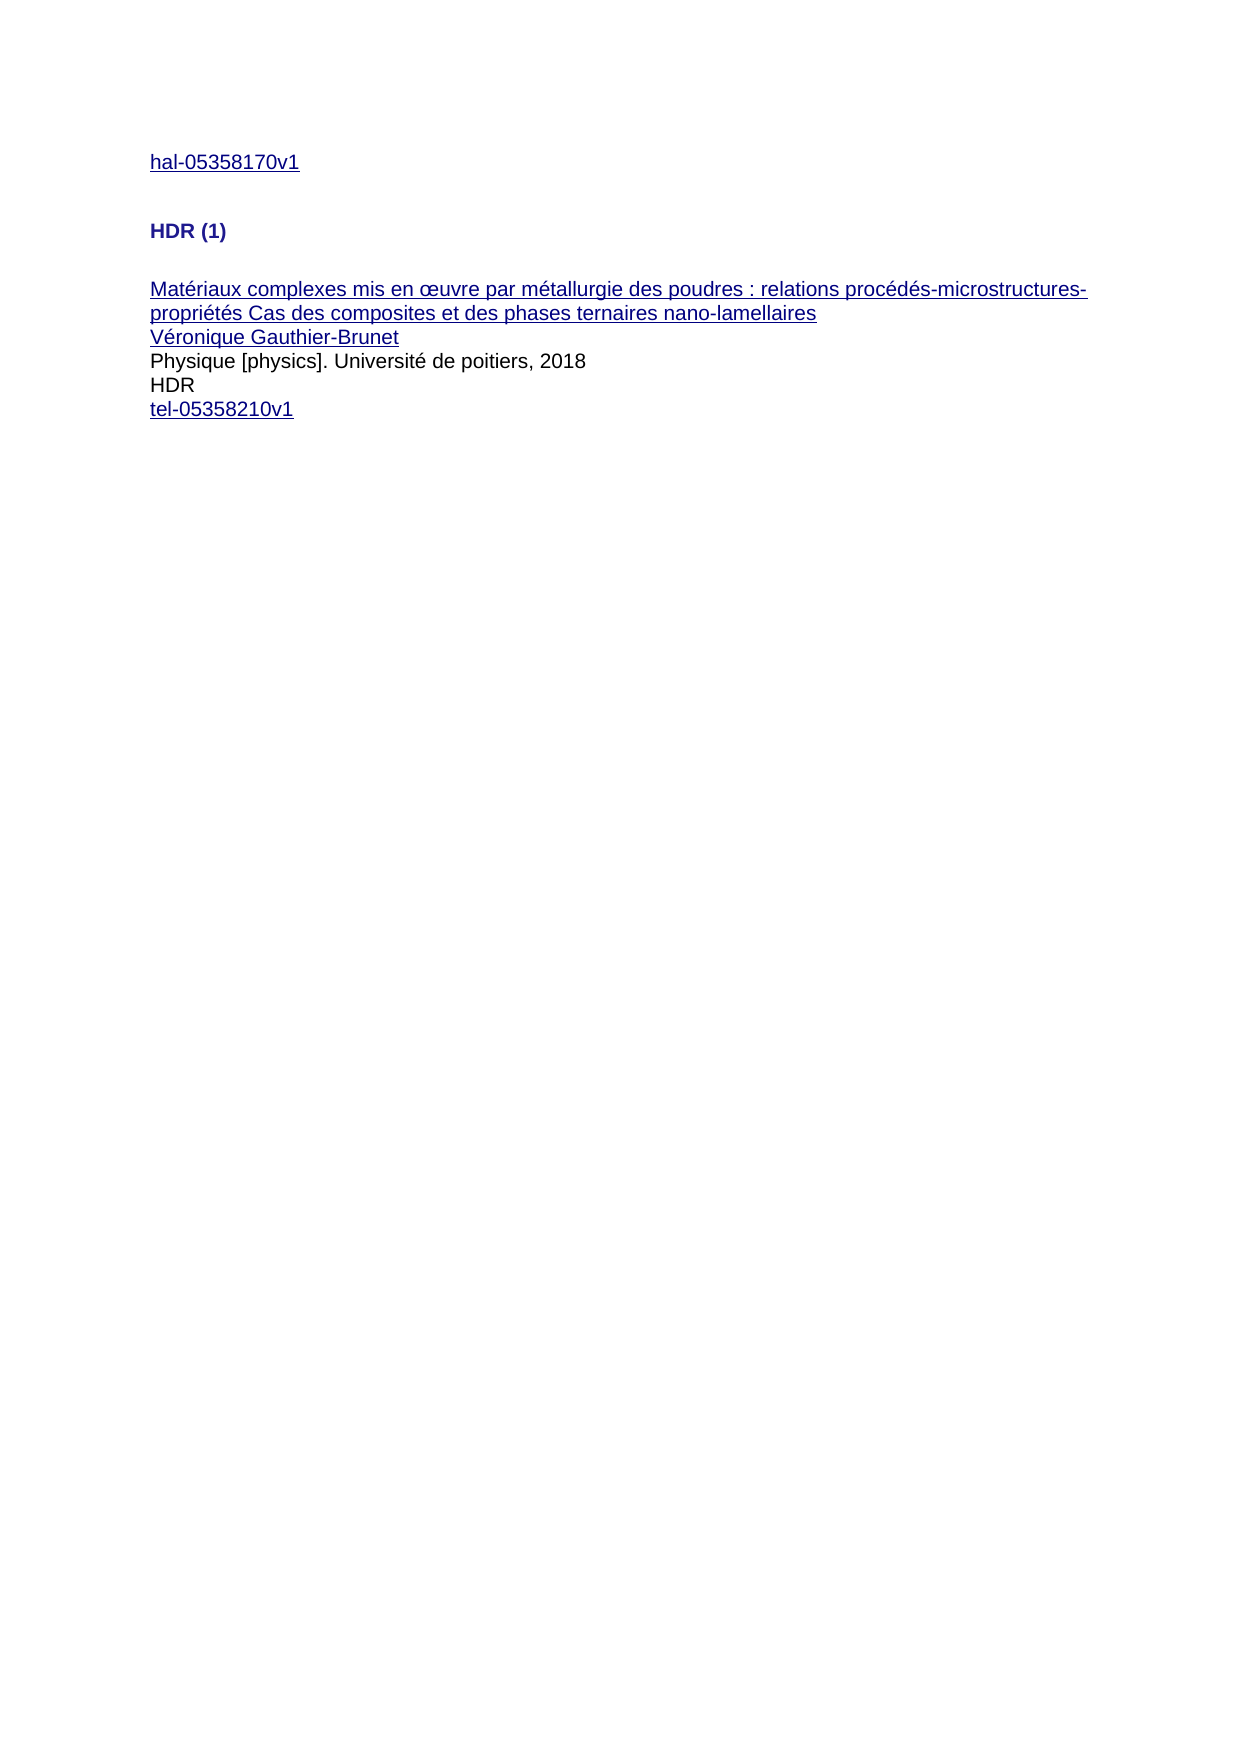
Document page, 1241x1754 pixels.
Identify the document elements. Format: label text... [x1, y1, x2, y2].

table_header Matériaux complexes mis en œuvre par métallurgie des poudres : relations procédés-microstructures-propriétés Cas des composites et des phases ternaires nano-lamellaires Véronique Gauthier-Brunet Physique [physics]. Université de poitiers, 2018 HDR tel-05358210v1 [150, 277, 1090, 421]
table_cell hal-05358170v1 [150, 150, 1090, 174]
subtitle HDR (1) [150, 219, 1090, 243]
